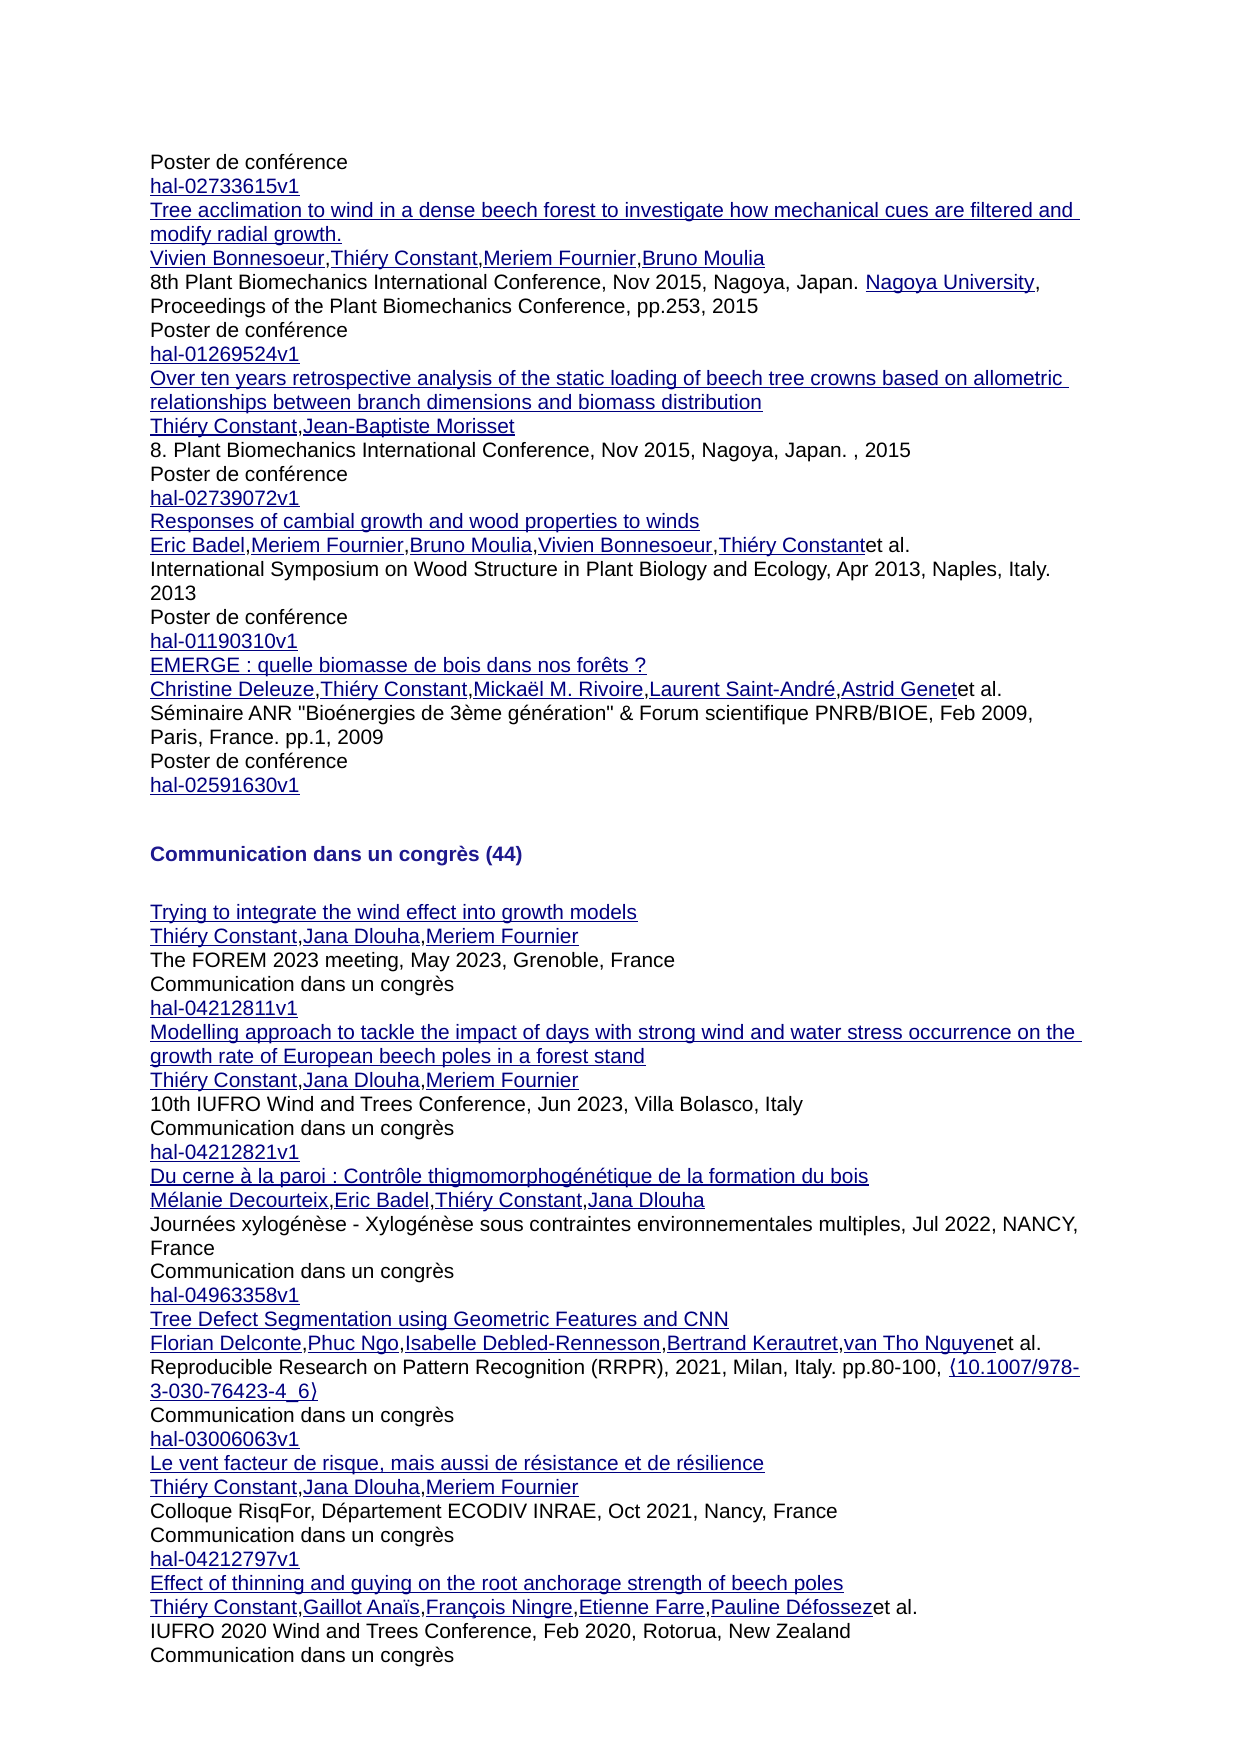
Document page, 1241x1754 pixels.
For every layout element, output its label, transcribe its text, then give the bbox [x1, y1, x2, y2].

table_cell Modelling approach to tackle the impact of days with strong wind and water stress occurrence on the growth rate of European beech poles in a forest stand Thiéry Constant,Jana Dlouha,Meriem Fournier 10th IUFRO Wind and Trees Conference, Jun 2023, Villa Bolasco, Italy Communication dans un congrès hal-04212821v1 [150, 1020, 1090, 1163]
table_cell EMERGE : quelle biomasse de bois dans nos forêts ? Christine Deleuze,Thiéry Constant,Mickaël M. Rivoire,Laurent Saint-André,Astrid Genetet al. Séminaire ANR "Bioénergies de 3ème génération" & Forum scientifique PNRB/BIOE, Feb 2009, Paris, France. pp.1, 2009 Poster de conférence hal-02591630v1 [150, 653, 1090, 797]
table_header Trying to integrate the wind effect into growth models Thiéry Constant,Jana Dlouha,Meriem Fournier The FOREM 2023 meeting, May 2023, Grenoble, France Communication dans un congrès hal-04212811v1 [150, 900, 1090, 1020]
subtitle Communication dans un congrès (44) [150, 842, 1090, 866]
table_cell Over ten years retrospective analysis of the static loading of beech tree crowns based on allometric relationships between branch dimensions and biomass distribution Thiéry Constant,Jean-Baptiste Morisset 8. Plant Biomechanics International Conference, Nov 2015, Nagoya, Japan. , 2015 Poster de conférence hal-02739072v1 [150, 366, 1090, 509]
table_cell Poster de conférence hal-02733615v1 [150, 150, 1090, 198]
table_cell Responses of cambial growth and wood properties to winds Eric Badel,Meriem Fournier,Bruno Moulia,Vivien Bonnesoeur,Thiéry Constantet al. International Symposium on Wood Structure in Plant Biology and Ecology, Apr 2013, Naples, Italy. 2013 Poster de conférence hal-01190310v1 [150, 509, 1090, 653]
table_cell Effect of thinning and guying on the root anchorage strength of beech poles Thiéry Constant,Gaillot Anaïs,François Ningre,Etienne Farre,Pauline Défossezet al. IUFRO 2020 Wind and Trees Conference, Feb 2020, Rotorua, New Zealand Communication dans un congrès [150, 1571, 1090, 1667]
table_cell Tree Defect Segmentation using Geometric Features and CNN Florian Delconte,Phuc Ngo,Isabelle Debled-Rennesson,Bertrand Kerautret,van Tho Nguyenet al. Reproducible Research on Pattern Recognition (RRPR), 2021, Milan, Italy. pp.80-100, ⟨10.1007/978-3-030-76423-4_6⟩ Communication dans un congrès hal-03006063v1 [150, 1307, 1090, 1451]
table_cell Du cerne à la paroi : Contrôle thigmomorphogénétique de la formation du bois Mélanie Decourteix,Eric Badel,Thiéry Constant,Jana Dlouha Journées xylogénèse - Xylogénèse sous contraintes environnementales multiples, Jul 2022, NANCY, France Communication dans un congrès hal-04963358v1 [150, 1164, 1090, 1307]
table_cell Tree acclimation to wind in a dense beech forest to investigate how mechanical cues are filtered and modify radial growth. Vivien Bonnesoeur,Thiéry Constant,Meriem Fournier,Bruno Moulia 8th Plant Biomechanics International Conference, Nov 2015, Nagoya, Japan. Nagoya University, Proceedings of the Plant Biomechanics Conference, pp.253, 2015 Poster de conférence hal-01269524v1 [150, 198, 1090, 366]
table_cell Le vent facteur de risque, mais aussi de résistance et de résilience Thiéry Constant,Jana Dlouha,Meriem Fournier Colloque RisqFor, Département ECODIV INRAE, Oct 2021, Nancy, France Communication dans un congrès hal-04212797v1 [150, 1451, 1090, 1571]
